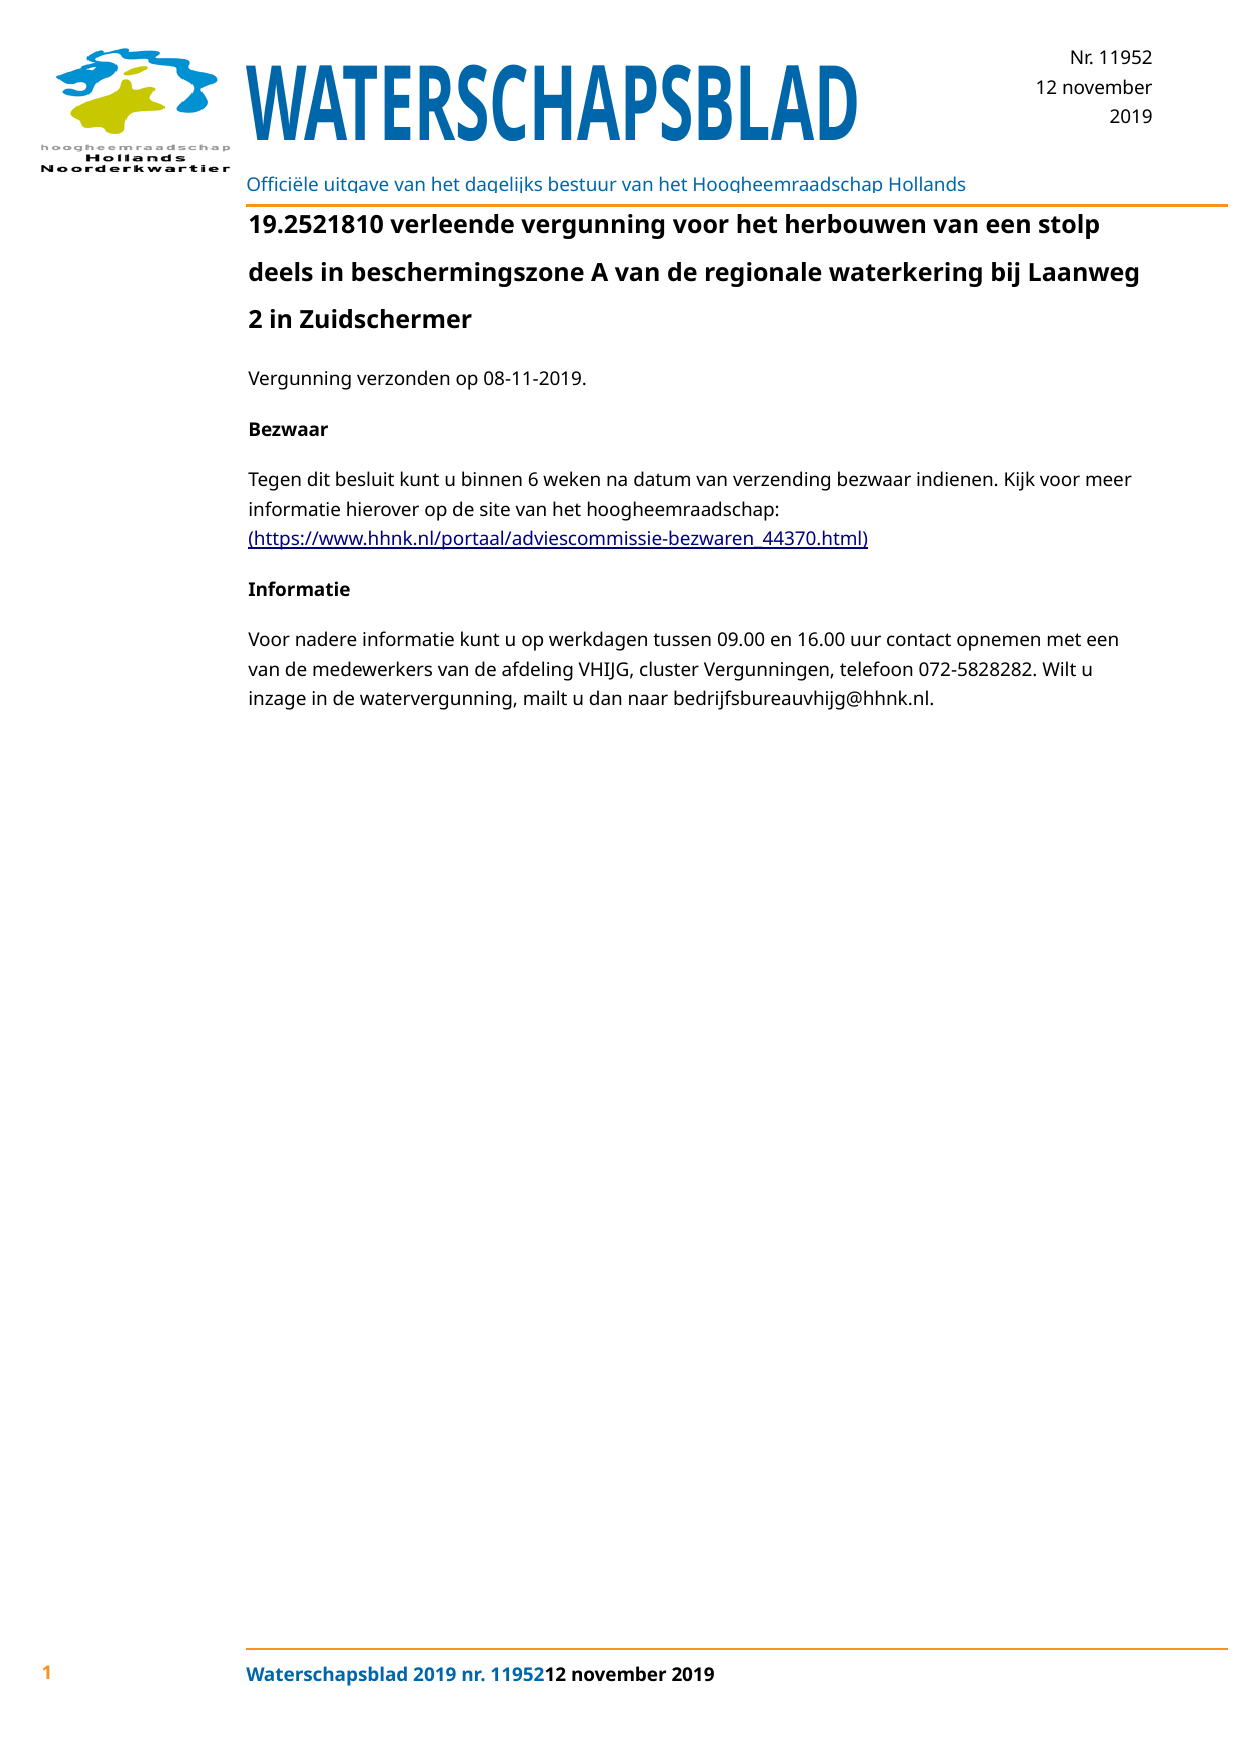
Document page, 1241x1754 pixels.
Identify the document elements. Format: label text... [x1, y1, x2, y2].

text Voor nadere informatie kunt u op werkdagen tussen 09.00 en 16.00 uur contact opnemen met een van de medewerkers van de afdeling VHIJG, cluster Vergunningen, telefoon 072-5828282. Wilt u inzage in de watervergunning, mailt u dan naar bedrijfsbureauvhijg@hhnk.nl. [248, 626, 1152, 711]
picture [41, 47, 231, 172]
text Vergunning verzonden op 08-11-2019. [248, 366, 1152, 391]
text 19.2521810 verleende vergunning voor het herbouwen van een stolp deels in beschermingszone A van de regionale waterkering bij Laanweg 2 in Zuidschermer [248, 207, 1152, 336]
text Informatie [248, 576, 1152, 602]
text Tegen dit besluit kunt u binnen 6 weken na datum van verzending bezwaar indienen. Kijk voor meer informatie hierover op de site van het hoogheemraadschap: (https://www.hhnk.nl/portaal/adviescommissie-bezwaren_44370.html) [248, 466, 1152, 551]
text Bezwaar [248, 416, 1152, 442]
